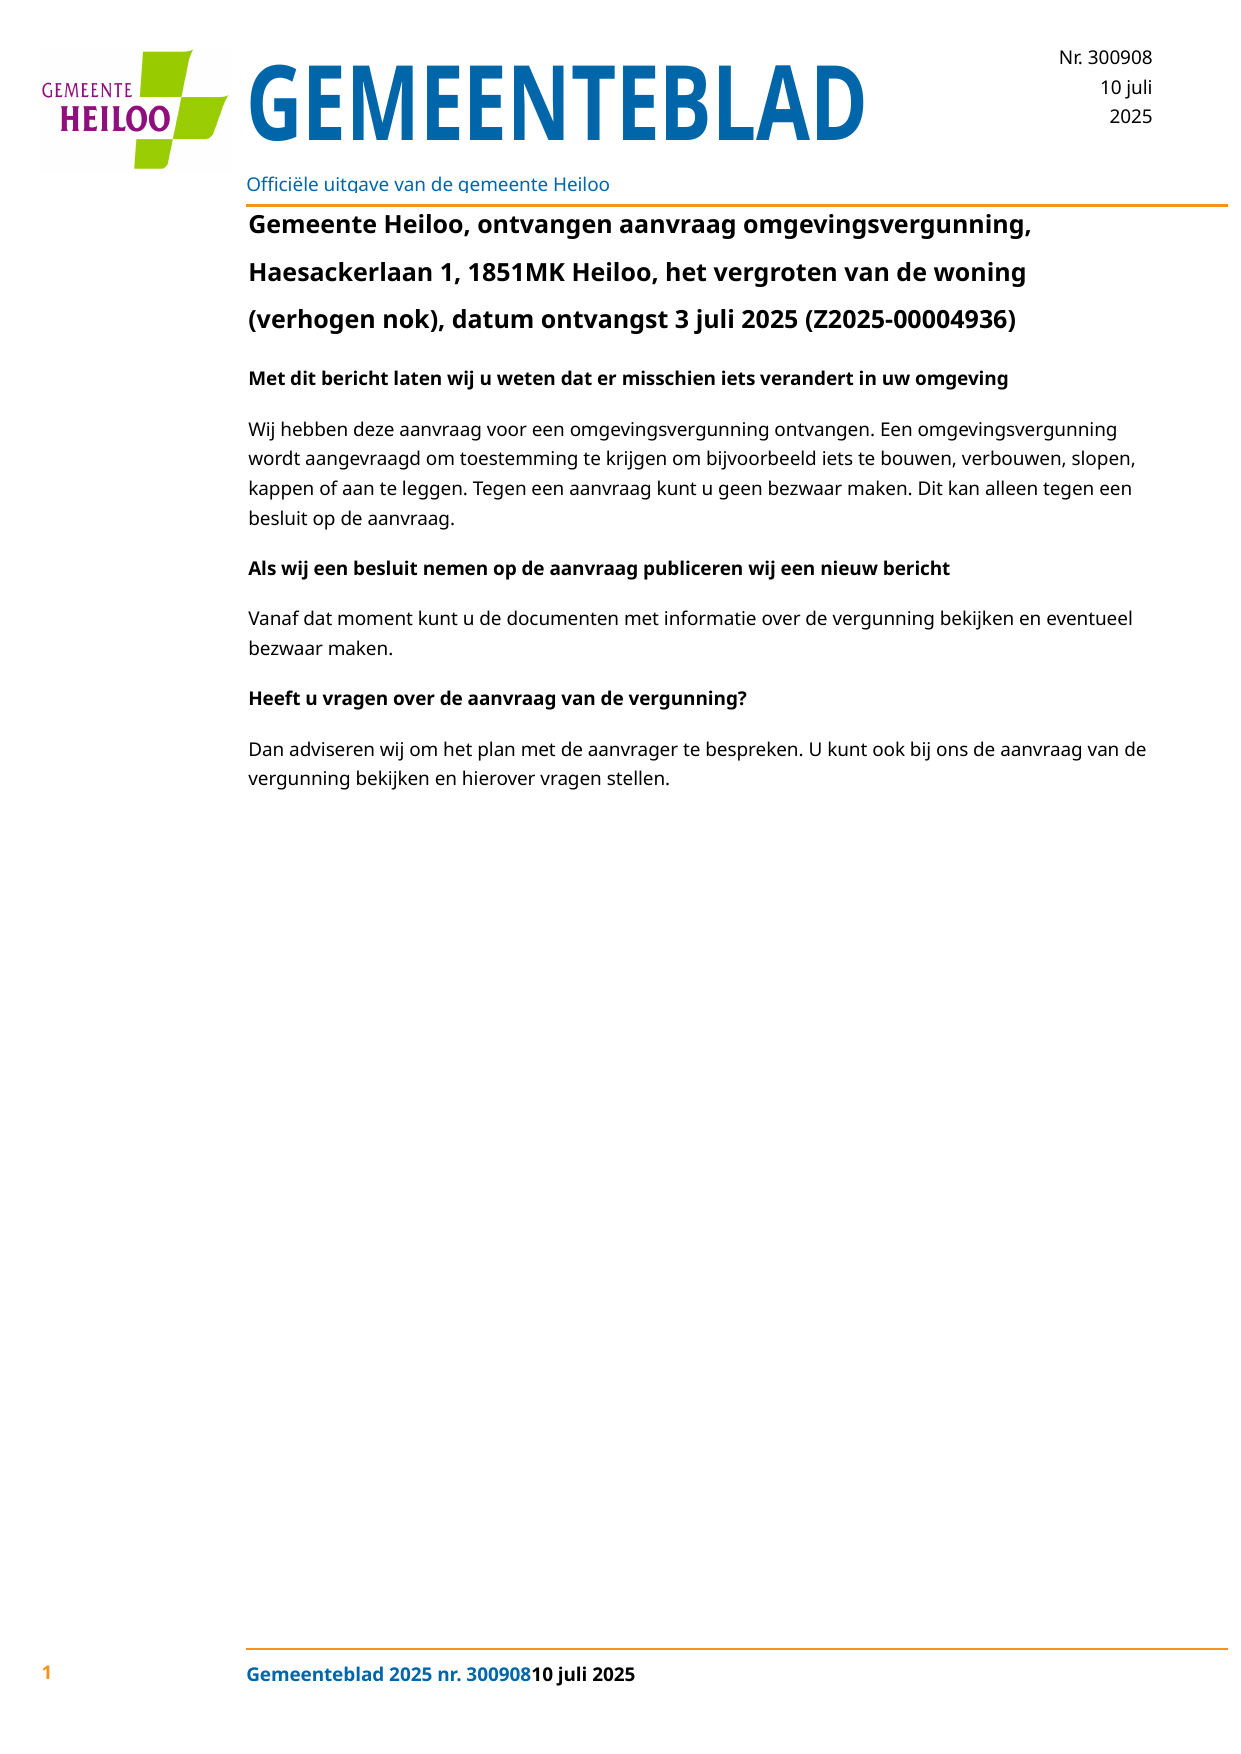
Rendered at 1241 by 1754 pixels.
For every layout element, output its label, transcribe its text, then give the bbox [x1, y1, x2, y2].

text Gemeente Heiloo, ontvangen aanvraag omgevingsvergunning, Haesackerlaan 1, 1851MK Heiloo, het vergroten van de woning (verhogen nok), datum ontvangst 3 juli 2025 (Z2025-00004936) [248, 207, 1152, 336]
picture [41, 47, 231, 172]
text Heeft u vragen over de aanvraag van de vergunning? [248, 686, 1152, 711]
text Vanaf dat moment kunt u de documenten met informatie over de vergunning bekijken en eventueel bezwaar maken. [248, 606, 1152, 661]
text Als wij een besluit nemen op de aanvraag publiceren wij een nieuw bericht [248, 555, 1152, 581]
text Met dit bericht laten wij u weten dat er misschien iets verandert in uw omgeving [248, 366, 1152, 391]
text Dan adviseren wij om het plan met de aanvrager te bespreken. U kunt ook bij ons de aanvraag van de vergunning bekijken en hierover vragen stellen. [248, 736, 1152, 791]
text Wij hebben deze aanvraag voor een omgevingsvergunning ontvangen. Een omgevingsvergunning wordt aangevraagd om toestemming te krijgen om bijvoorbeeld iets te bouwen, verbouwen, slopen, kappen of aan te leggen. Tegen een aanvraag kunt u geen bezwaar maken. Dit kan alleen tegen een besluit op de aanvraag. [248, 416, 1152, 530]
